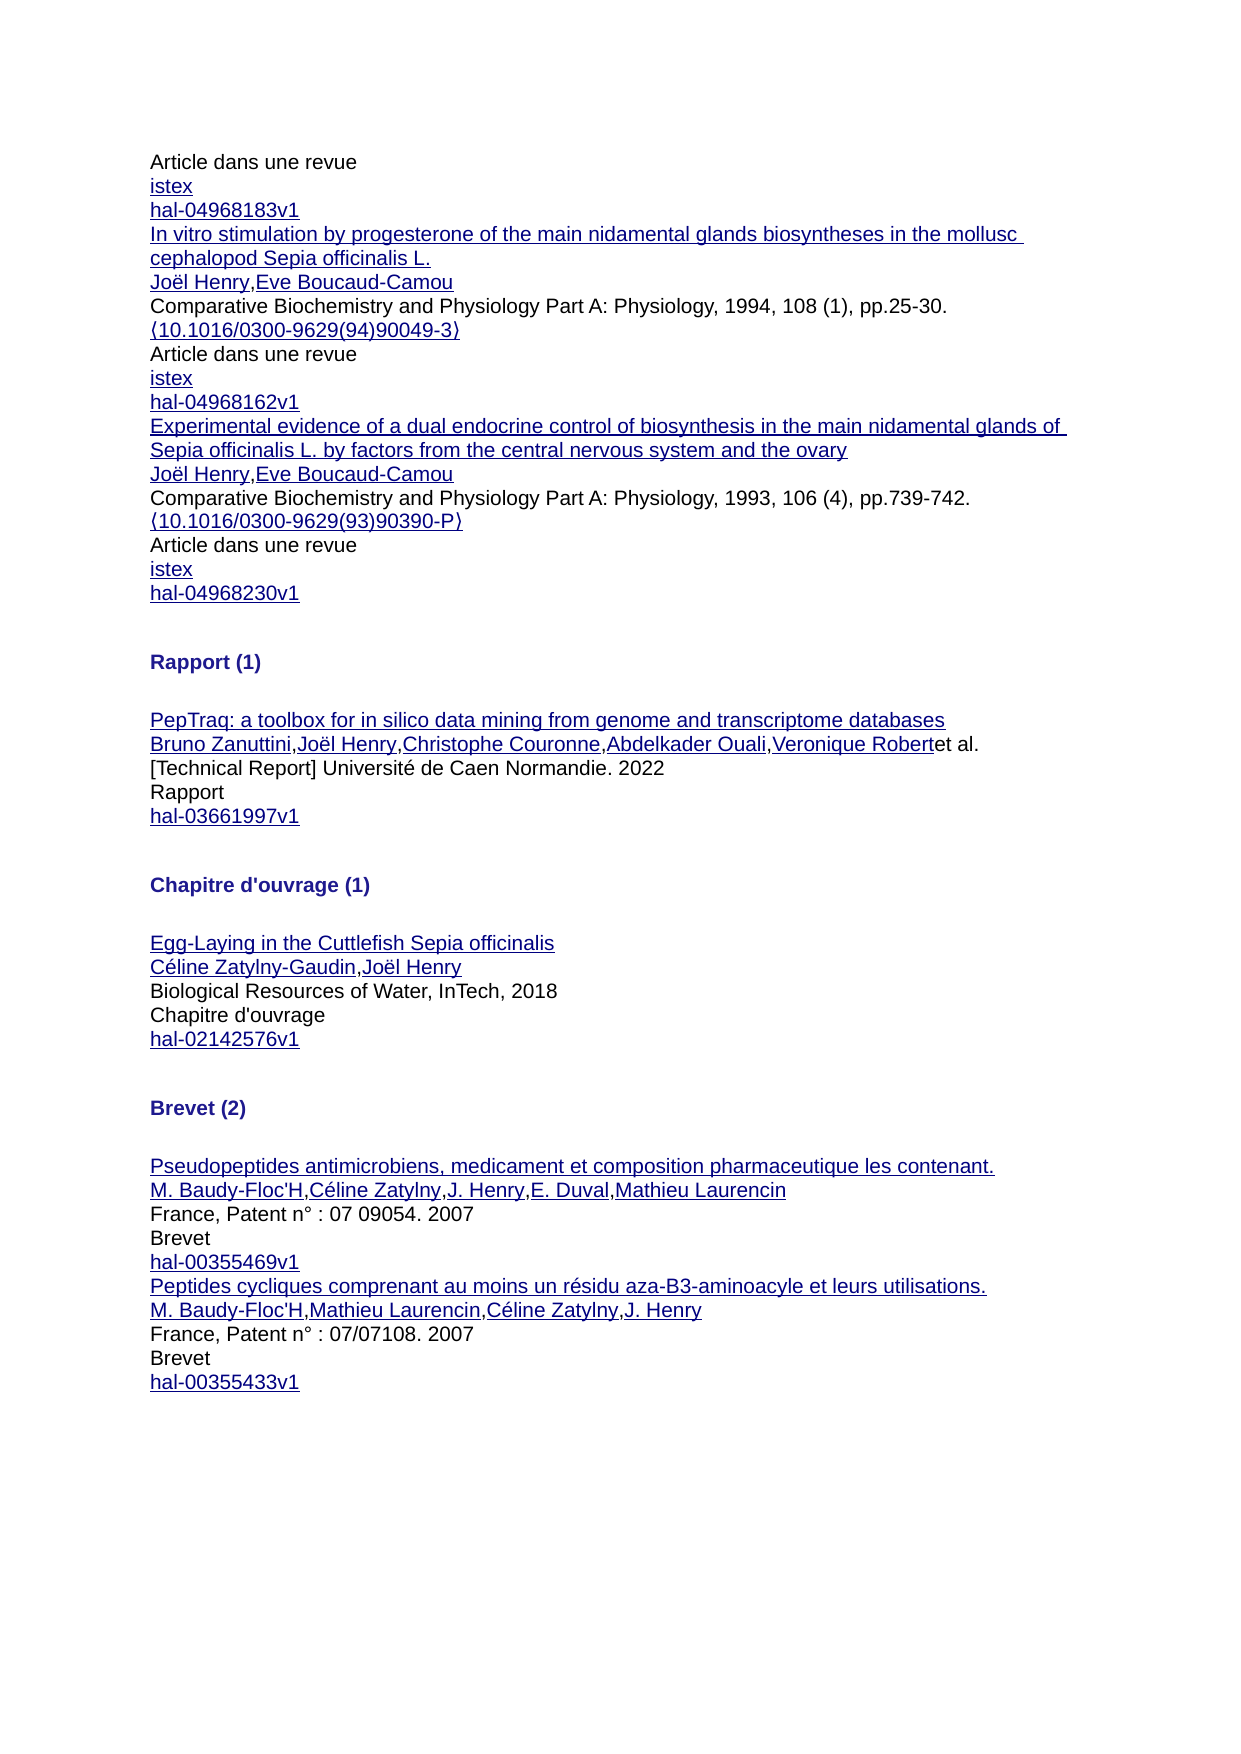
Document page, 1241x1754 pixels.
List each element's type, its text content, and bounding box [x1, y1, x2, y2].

table_header Egg-Laying in the Cuttlefish Sepia officinalis Céline Zatylny-Gaudin,Joël Henry Biological Resources of Water, InTech, 2018 Chapitre d'ouvrage hal-02142576v1 [150, 931, 1090, 1051]
subtitle Rapport (1) [150, 650, 1090, 674]
table_cell Article dans une revue istex hal-04968183v1 [150, 150, 1090, 222]
table_cell Experimental evidence of a dual endocrine control of biosynthesis in the main nidamental glands of Sepia officinalis L. by factors from the central nervous system and the ovary Joël Henry,Eve Boucaud-Camou Comparative Biochemistry and Physiology Part A: Physiology, 1993, 106 (4), pp.739-742. ⟨10.1016/0300-9629(93)90390-P⟩ Article dans une revue istex hal-04968230v1 [150, 414, 1090, 605]
subtitle Brevet (2) [150, 1096, 1090, 1120]
table_cell In vitro stimulation by progesterone of the main nidamental glands biosyntheses in the mollusc cephalopod Sepia officinalis L. Joël Henry,Eve Boucaud-Camou Comparative Biochemistry and Physiology Part A: Physiology, 1994, 108 (1), pp.25-30. ⟨10.1016/0300-9629(94)90049-3⟩ Article dans une revue istex hal-04968162v1 [150, 222, 1090, 413]
table_header Pseudopeptides antimicrobiens, medicament et composition pharmaceutique les contenant. M. Baudy-Floc'H,Céline Zatylny,J. Henry,E. Duval,Mathieu Laurencin France, Patent n° : 07 09054. 2007 Brevet hal-00355469v1 [150, 1154, 1090, 1274]
table_cell Peptides cycliques comprenant au moins un résidu aza-Β3-aminoacyle et leurs utilisations. M. Baudy-Floc'H,Mathieu Laurencin,Céline Zatylny,J. Henry France, Patent n° : 07/07108. 2007 Brevet hal-00355433v1 [150, 1274, 1090, 1394]
table_header PepTraq: a toolbox for in silico data mining from genome and transcriptome databases Bruno Zanuttini,Joël Henry,Christophe Couronne,Abdelkader Ouali,Veronique Robertet al. [Technical Report] Université de Caen Normandie. 2022 Rapport hal-03661997v1 [150, 708, 1090, 828]
subtitle Chapitre d'ouvrage (1) [150, 873, 1090, 897]
